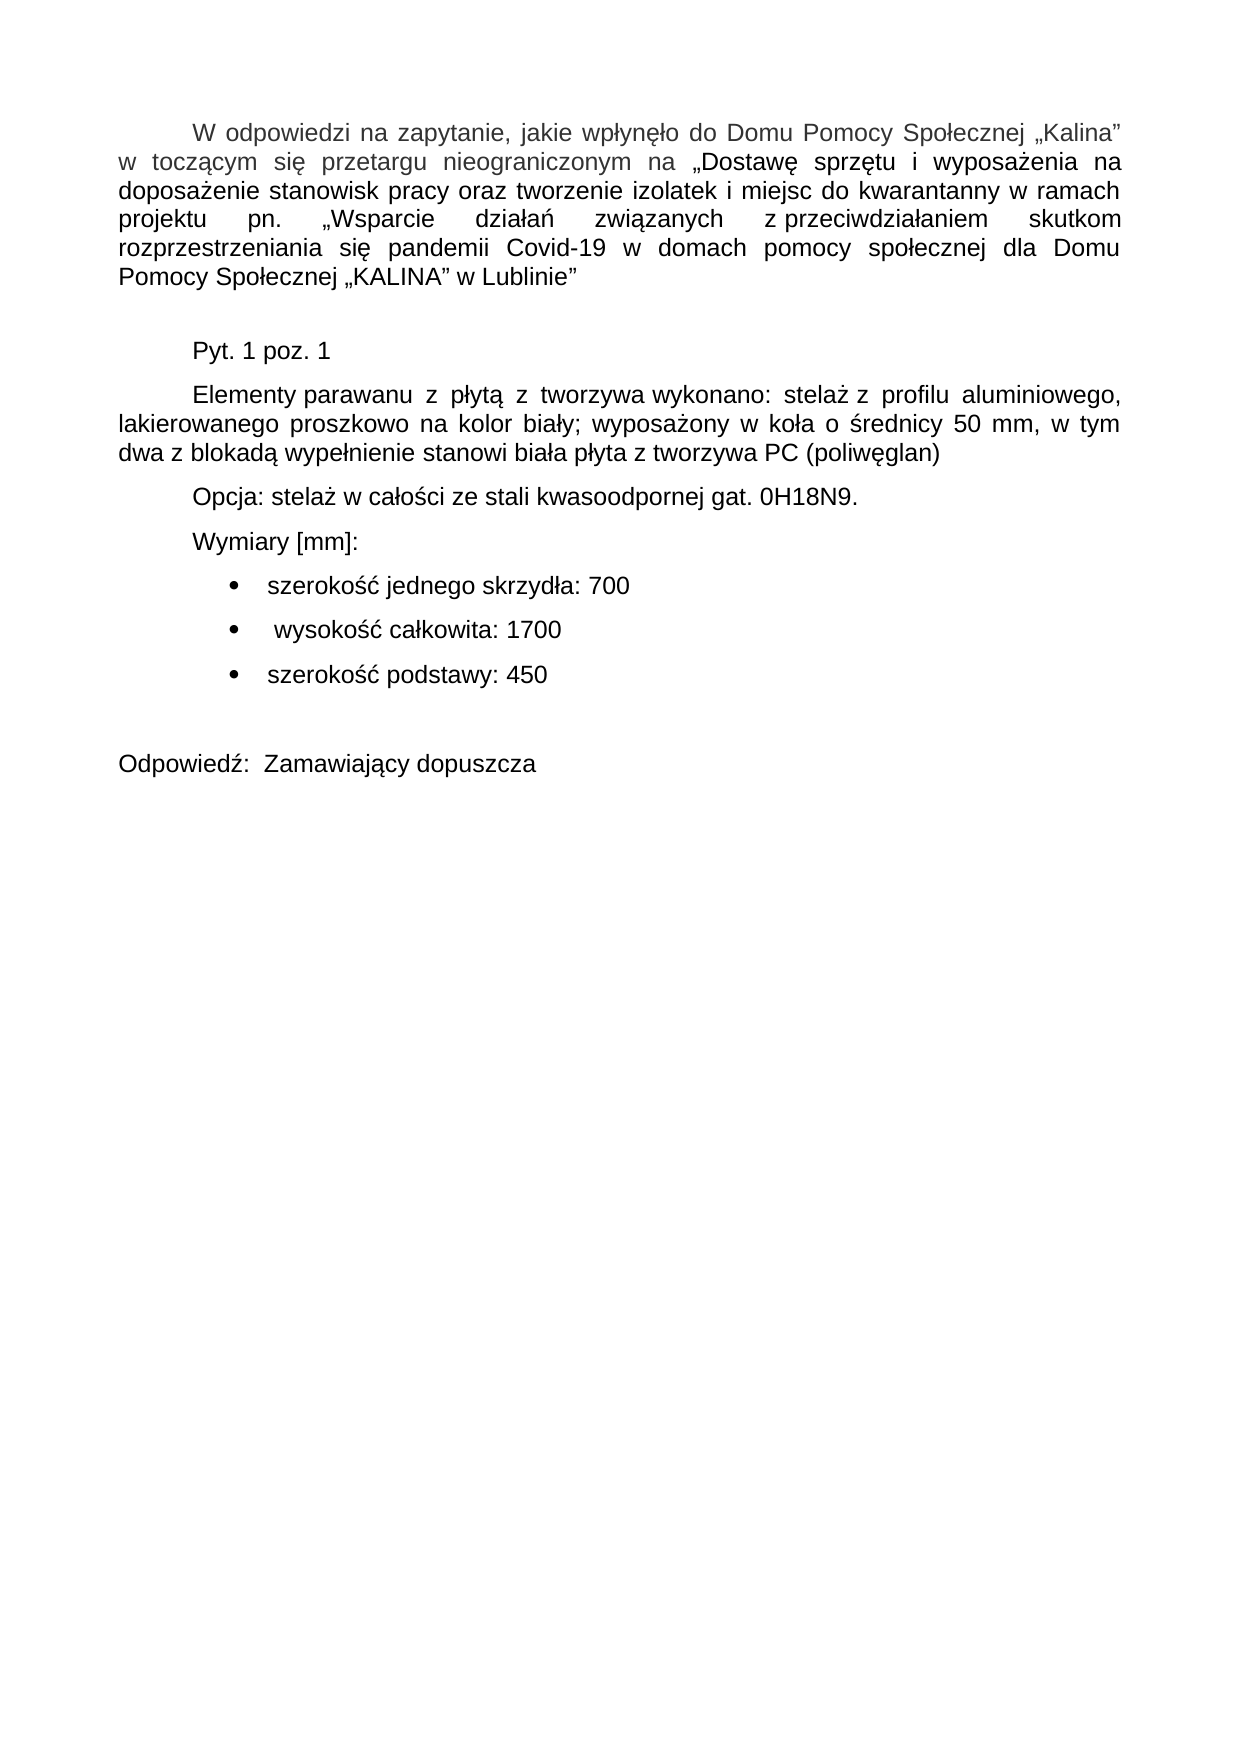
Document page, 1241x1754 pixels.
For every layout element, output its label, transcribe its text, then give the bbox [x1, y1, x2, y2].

text Odpowiedź: Zamawiający dopuszcza [118, 749, 1122, 778]
list szerokość podstawy: 450 [229, 660, 1122, 689]
text Wymiary [mm]: [118, 527, 1122, 555]
list szerokość jednego skrzydła: 700 [229, 571, 1122, 600]
text Opcja: stelaż w całości ze stali kwasoodpornej gat. 0H18N9. [118, 482, 1122, 511]
text Pyt. 1 poz. 1 [118, 336, 1122, 365]
text W odpowiedzi na zapytanie, jakie wpłynęło do Domu Pomocy Społecznej „Kalina” w toczącym się przetargu nieograniczonym na „Dostawę sprzętu i wyposażenia na doposażenie stanowisk pracy oraz tworzenie izolatek i miejsc do kwarantanny w ramach projektu pn. „Wsparcie działań związanych z przeciwdziałaniem skutkom rozprzestrzeniania się pandemii Covid-19 w domach pomocy społecznej dla Domu Pomocy Społecznej „KALINA” w Lublinie” [118, 118, 1122, 291]
text Elementy parawanu z płytą z tworzywa wykonano: stelaż z profilu aluminiowego, lakierowanego proszkowo na kolor biały; wyposażony w koła o średnicy 50 mm, w tym dwa z blokadą wypełnienie stanowi biała płyta z tworzywa PC (poliwęglan) [118, 380, 1122, 467]
list wysokość całkowita: 1700 [229, 616, 1122, 644]
